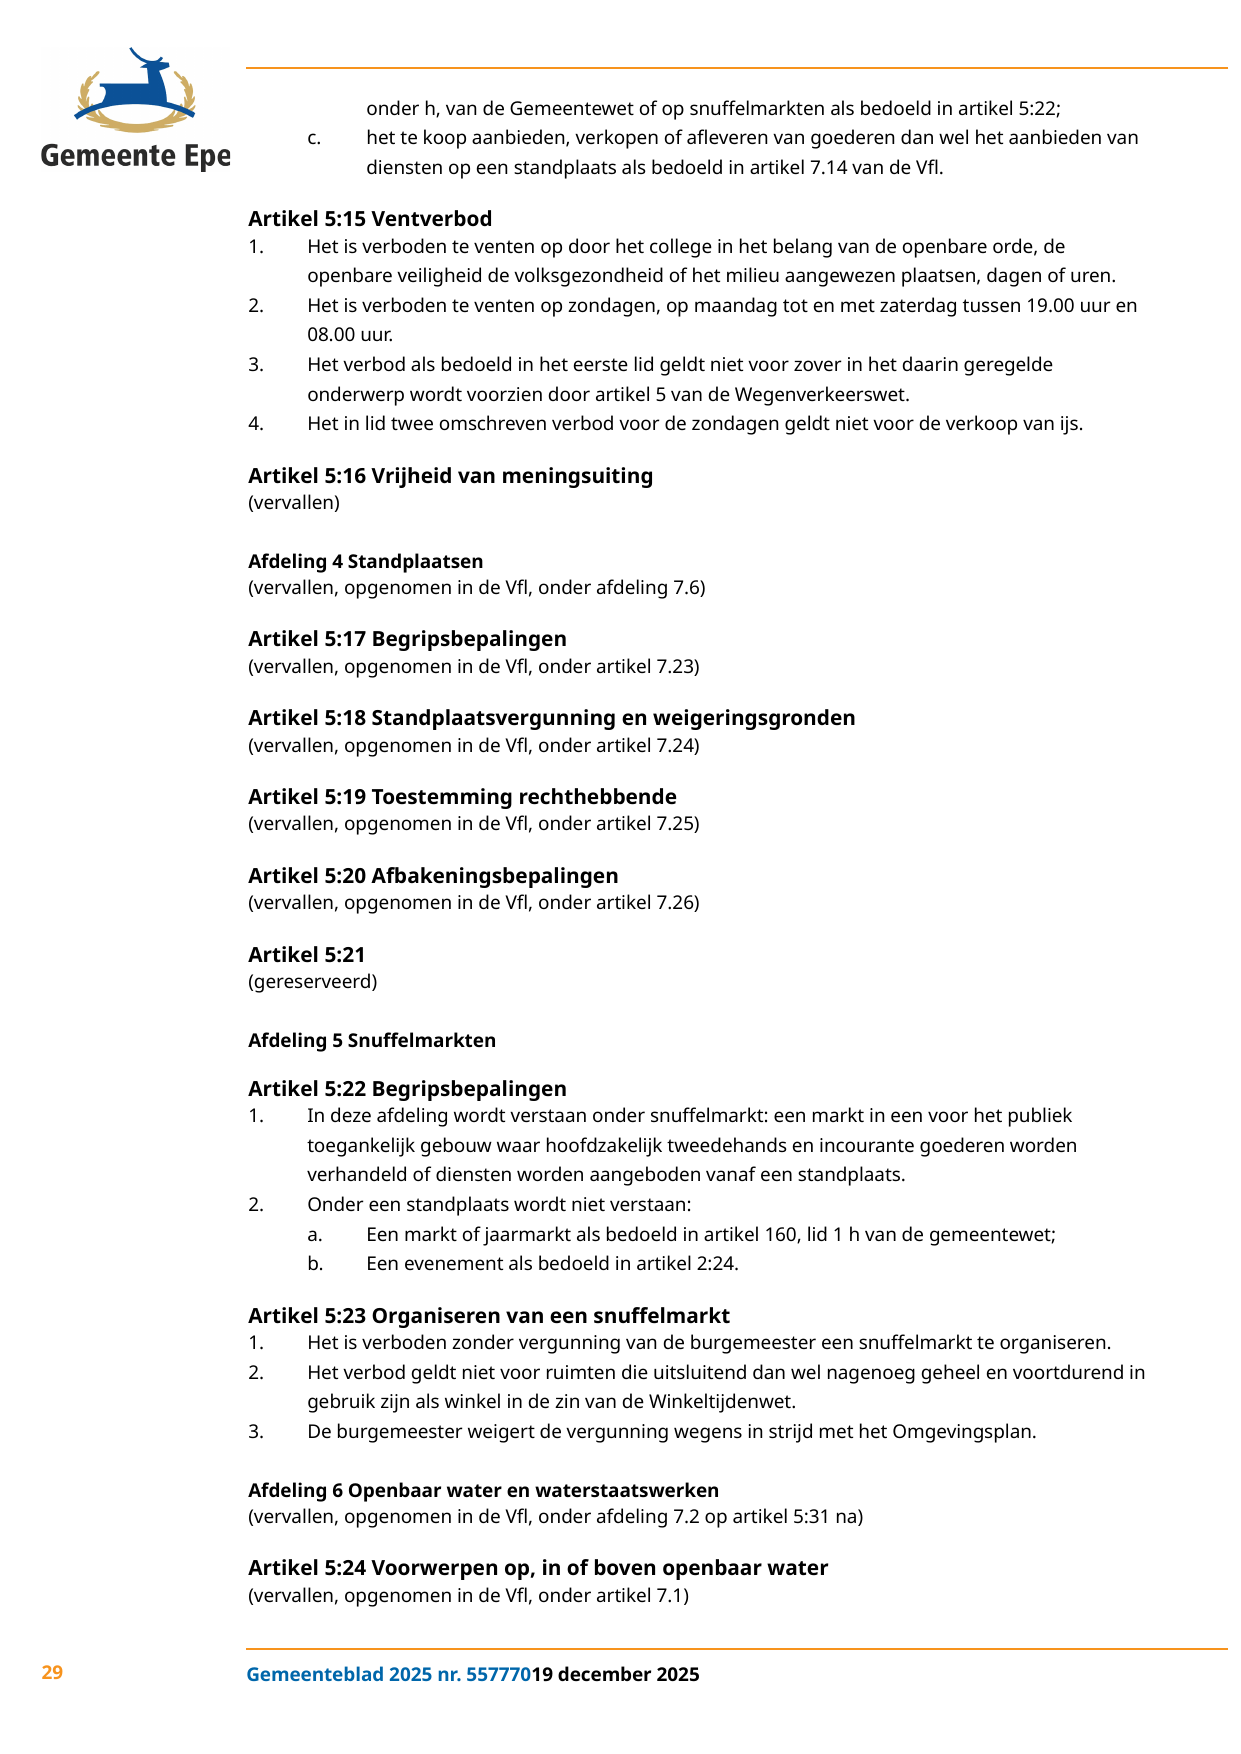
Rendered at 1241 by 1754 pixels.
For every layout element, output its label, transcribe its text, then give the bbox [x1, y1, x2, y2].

list Een markt of jaarmarkt als bedoeld in artikel 160, lid 1 h van de gemeentewet; [307, 1221, 1152, 1247]
text Artikel 5:20 Afbakeningsbepalingen [248, 861, 1152, 889]
text Artikel 5:19 Toestemming rechthebbende [248, 782, 1152, 811]
text Artikel 5:16 Vrijheid van meningsuiting [248, 461, 1152, 489]
text Artikel 5:22 Begripsbepalingen [248, 1074, 1152, 1102]
text Artikel 5:23 Organiseren van een snuffelmarkt [248, 1301, 1152, 1329]
list Een evenement als bedoeld in artikel 2:24. [307, 1250, 1152, 1276]
list Het in lid twee omschreven verbod voor de zondagen geldt niet voor de verkoop van ijs. [248, 410, 1152, 436]
list Het is verboden te venten op door het college in het belang van de openbare orde, de openbare veiligheid de volksgezondheid of het milieu aangewezen plaatsen, dagen of uren. [248, 233, 1152, 288]
list Het verbod als bedoeld in het eerste lid geldt niet voor zover in het daarin geregelde onderwerp wordt voorzien door artikel 5 van de Wegenverkeerswet. [248, 351, 1152, 406]
list In deze afdeling wordt verstaan onder snuffelmarkt: een markt in een voor het publiek toegankelijk gebouw waar hoofdzakelijk tweedehands en incourante goederen worden verhandeld of diensten worden aangeboden vanaf een standplaats. [248, 1102, 1152, 1187]
list Het verbod geldt niet voor ruimten die uitsluitend dan wel nagenoeg geheel en voortdurend in gebruik zijn als winkel in de zin van de Winkeltijdenwet. [248, 1359, 1152, 1414]
list het te koop aanbieden, verkopen of afleveren van goederen dan wel het aanbieden van diensten op een standplaats als bedoeld in artikel 7.14 van de Vfl. [307, 124, 1152, 180]
text (vervallen, opgenomen in de Vfl, onder artikel 7.24) [248, 732, 1152, 757]
list Het is verboden te venten op zondagen, op maandag tot en met zaterdag tussen 19.00 uur en 08.00 uur. [248, 292, 1152, 347]
text (vervallen, opgenomen in de Vfl, onder artikel 7.25) [248, 811, 1152, 836]
text Artikel 5:24 Voorwerpen op, in of boven openbaar water [248, 1553, 1152, 1582]
list Het is verboden zonder vergunning van de burgemeester een snuffelmarkt te organiseren. [248, 1329, 1152, 1355]
text Artikel 5:18 Standplaatsvergunning en weigeringsgronden [248, 703, 1152, 732]
text Artikel 5:17 Begripsbepalingen [248, 624, 1152, 653]
list Onder een standplaats wordt niet verstaan: [248, 1191, 1152, 1217]
text Artikel 5:15 Ventverbod [248, 204, 1152, 233]
text Artikel 5:21 [248, 940, 1152, 968]
text (vervallen, opgenomen in de Vfl, onder artikel 7.23) [248, 653, 1152, 679]
text (vervallen, opgenomen in de Vfl, onder artikel 7.1) [248, 1582, 1152, 1607]
text Afdeling 5 Snuffelmarkten [248, 1027, 1152, 1053]
picture [41, 47, 231, 172]
list onder h, van de Gemeentewet of op snuffelmarkten als bedoeld in artikel 5:22; [307, 95, 1152, 121]
text (vervallen) [248, 489, 1152, 515]
text (vervallen, opgenomen in de Vfl, onder artikel 7.26) [248, 889, 1152, 915]
text (vervallen, opgenomen in de Vfl, onder afdeling 7.2 op artikel 5:31 na) [248, 1503, 1152, 1529]
text Afdeling 4 Standplaatsen [248, 548, 1152, 574]
list De burgemeester weigert de vergunning wegens in strijd met het Omgevingsplan. [248, 1418, 1152, 1444]
text (vervallen, opgenomen in de Vfl, onder afdeling 7.6) [248, 574, 1152, 600]
text Afdeling 6 Openbaar water en waterstaatswerken [248, 1477, 1152, 1503]
text (gereserveerd) [248, 968, 1152, 994]
